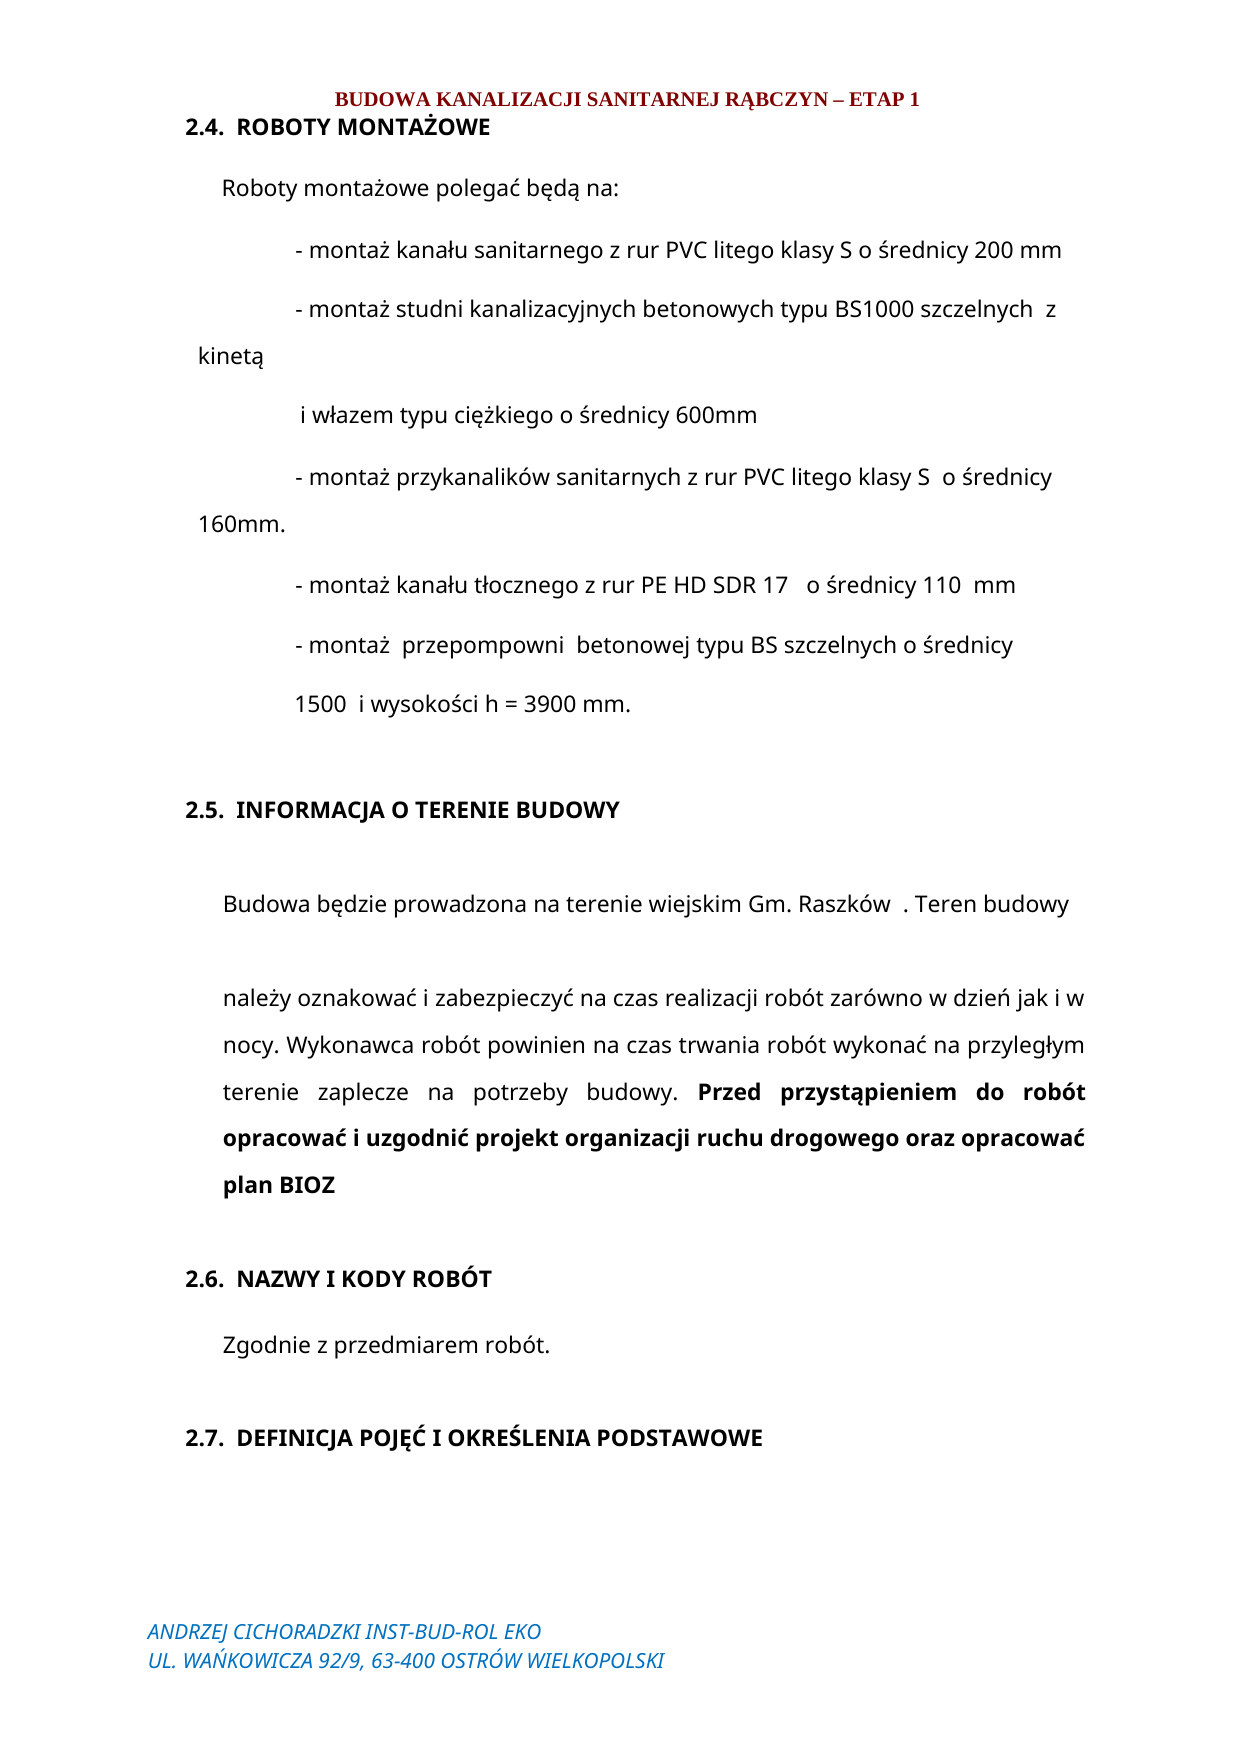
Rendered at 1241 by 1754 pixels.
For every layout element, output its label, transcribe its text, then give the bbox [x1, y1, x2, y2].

text - montaż kanału tłocznego z rur PE HD SDR 17 o średnicy 110 mm [198, 569, 1107, 600]
text i włazem typu ciężkiego o średnicy 600mm [198, 399, 1107, 431]
list ROBOTY MONTAŻOWE [185, 111, 1107, 142]
list DEFINICJA POJĘĆ I OKREŚLENIA PODSTAWOWE [185, 1422, 1107, 1453]
text Budowa będzie prowadzona na terenie wiejskim Gm. Raszków . Teren budowy [223, 888, 1086, 919]
text Zgodnie z przedmiarem robót. [148, 1328, 1107, 1360]
list INFORMACJA O TERENIE BUDOWY [185, 794, 1107, 825]
text należy oznakować i zabezpieczyć na czas realizacji robót zarówno w dzień jak i w nocy. Wykonawca robót powinien na czas trwania robót wykonać na przyległym terenie zaplecze na potrzeby budowy. Przed przystąpieniem do robót opracować i uzgodnić projekt organizacji ruchu drogowego oraz opracować plan BIOZ [223, 982, 1086, 1200]
text - montaż przykanalików sanitarnych z rur PVC litego klasy S o średnicy 160mm. [198, 461, 1107, 539]
text - montaż przepompowni betonowej typu BS szczelnych o średnicy [198, 628, 1107, 660]
text Roboty montażowe polegać będą na: [148, 172, 1107, 203]
text 1500 i wysokości h = 3900 mm. [198, 688, 1107, 719]
list NAZWY I KODY ROBÓT [185, 1263, 1107, 1294]
text - montaż studni kanalizacyjnych betonowych typu BS1000 szczelnych z kinetą [198, 293, 1107, 371]
text - montaż kanału sanitarnego z rur PVC litego klasy S o średnicy 200 mm [198, 234, 1107, 265]
